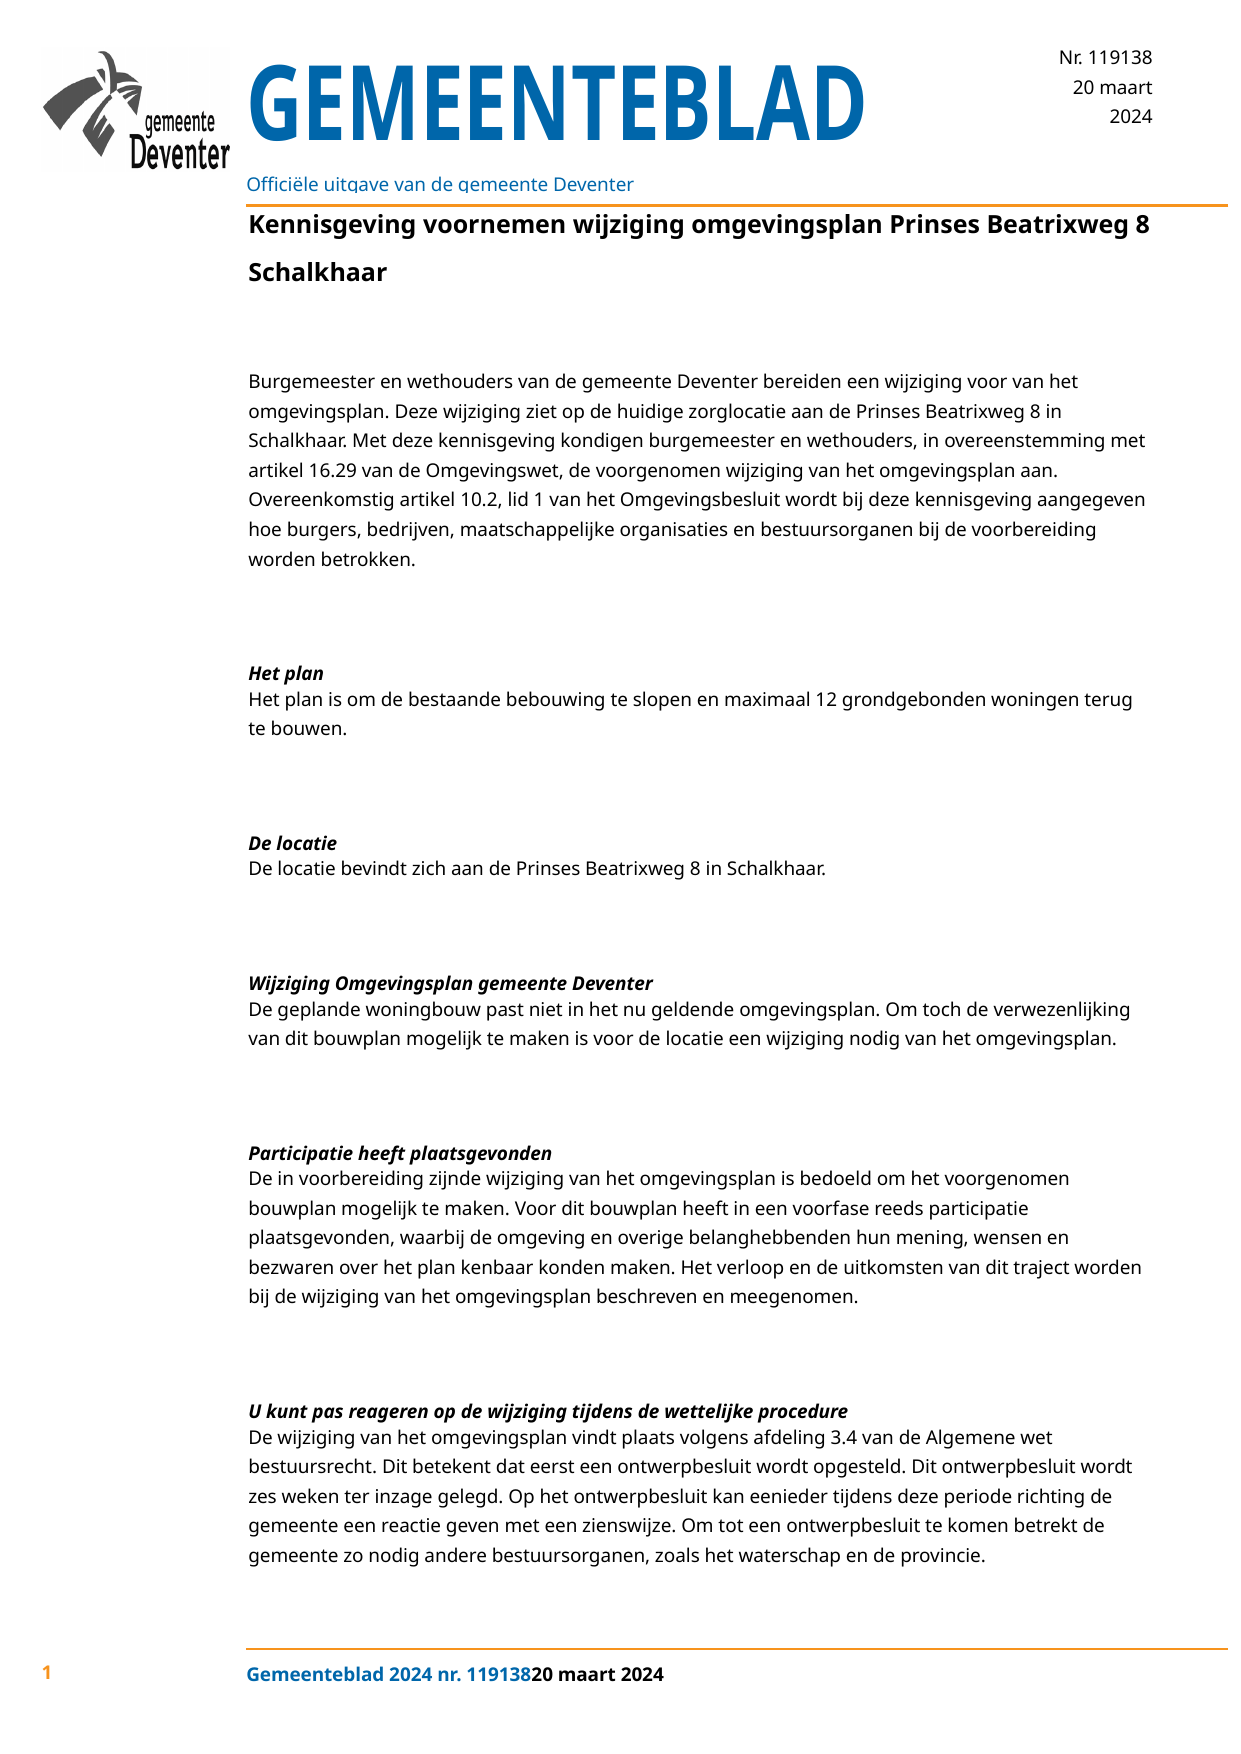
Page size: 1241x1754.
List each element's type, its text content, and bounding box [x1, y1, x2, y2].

text Kennisgeving voornemen wijziging omgevingsplan Prinses Beatrixweg 8 Schalkhaar [248, 207, 1152, 288]
text De wijziging van het omgevingsplan vindt plaats volgens afdeling 3.4 van de Algemene wet bestuursrecht. Dit betekent dat eerst een ontwerpbesluit wordt opgesteld. Dit ontwerpbesluit wordt zes weken ter inzage gelegd. Op het ontwerpbesluit kan eenieder tijdens deze periode richting de gemeente een reactie geven met een zienswijze. Om tot een ontwerpbesluit te komen betrekt de gemeente zo nodig andere bestuursorganen, zoals het waterschap en de provincie. [248, 1424, 1152, 1568]
text De in voorbereiding zijnde wijziging van het omgevingsplan is bedoeld om het voorgenomen bouwplan mogelijk te maken. Voor dit bouwplan heeft in een voorfase reeds participatie plaatsgevonden, waarbij de omgeving en overige belanghebbenden hun mening, wensen en bezwaren over het plan kenbaar konden maken. Het verloop en de uitkomsten van dit traject worden bij de wijziging van het omgevingsplan beschreven en meegenomen. [248, 1165, 1152, 1309]
picture [41, 47, 231, 172]
text Het plan is om de bestaande bebouwing te slopen en maximaal 12 grondgebonden woningen terug te bouwen. [248, 686, 1152, 741]
text De locatie [248, 830, 1152, 856]
text Het plan [248, 660, 1152, 686]
text De geplande woningbouw past niet in het nu geldende omgevingsplan. Om toch de verwezenlijking van dit bouwplan mogelijk te maken is voor de locatie een wijziging nodig van het omgevingsplan. [248, 996, 1152, 1051]
text Burgemeester en wethouders van de gemeente Deventer bereiden een wijziging voor van het omgevingsplan. Deze wijziging ziet op de huidige zorglocatie aan de Prinses Beatrixweg 8 in Schalkhaar. Met deze kennisgeving kondigen burgemeester en wethouders, in overeenstemming met artikel 16.29 van de Omgevingswet, de voorgenomen wijziging van het omgevingsplan aan. Overeenkomstig artikel 10.2, lid 1 van het Omgevingsbesluit wordt bij deze kennisgeving aangegeven hoe burgers, bedrijven, maatschappelijke organisaties en bestuursorganen bij de voorbereiding worden betrokken. [248, 368, 1152, 572]
text De locatie bevindt zich aan de Prinses Beatrixweg 8 in Schalkhaar. [248, 856, 1152, 881]
text U kunt pas reageren op de wijziging tijdens de wettelijke procedure [248, 1398, 1152, 1424]
text Wijziging Omgevingsplan gemeente Deventer [248, 970, 1152, 996]
text Participatie heeft plaatsgevonden [248, 1140, 1152, 1165]
